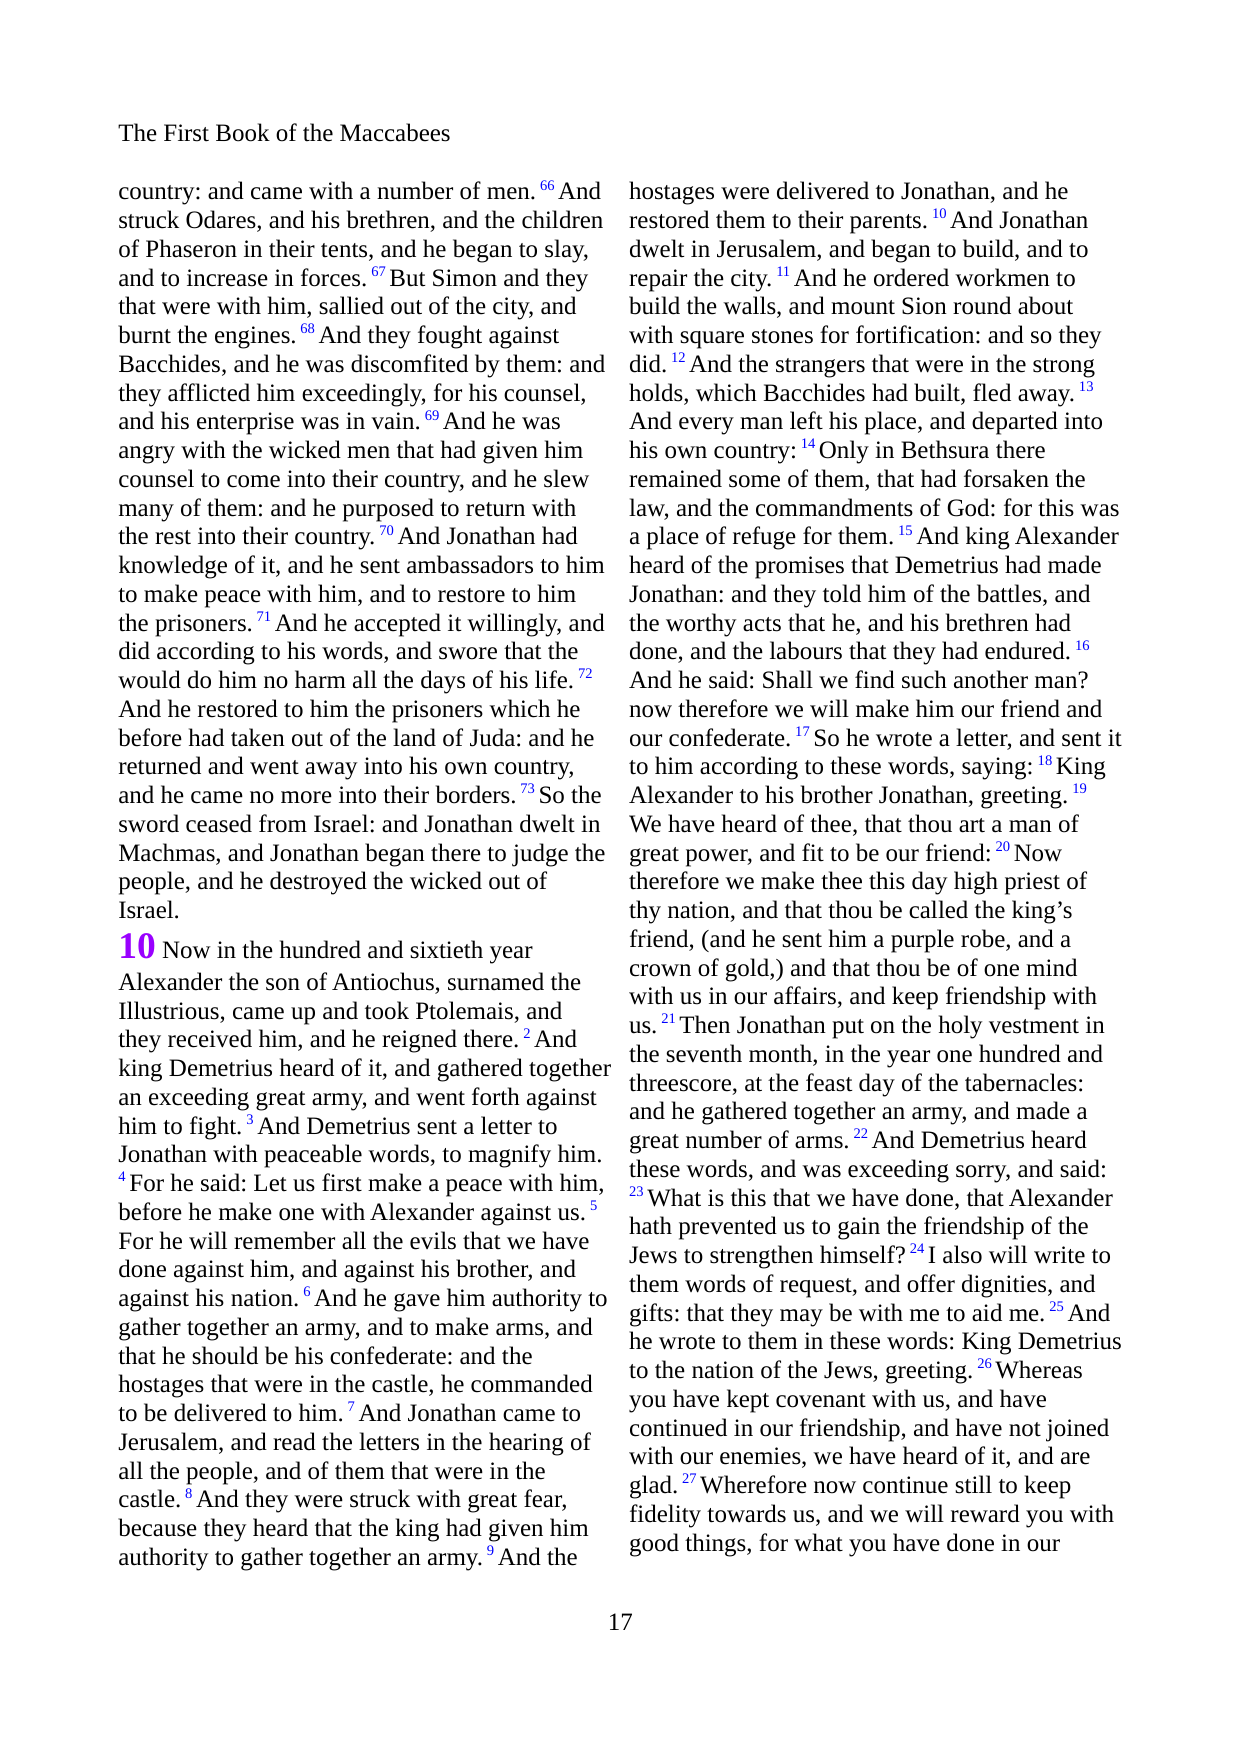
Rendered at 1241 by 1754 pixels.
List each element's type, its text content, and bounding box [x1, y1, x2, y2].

text country: and came with a number of men. 66 And struck Odares, and his brethren, and the children of Phaseron in their tents, and he began to slay, and to increase in forces. 67 But Simon and they that were with him, sallied out of the city, and burnt the engines. 68 And they fought against Bacchides, and he was discomfited by them: and they afflicted him exceedingly, for his counsel, and his enterprise was in vain. 69 And he was angry with the wicked men that had given him counsel to come into their country, and he slew many of them: and he purposed to return with the rest into their country. 70 And Jonathan had knowledge of it, and he sent ambassadors to him to make peace with him, and to restore to him the prisoners. 71 And he accepted it willingly, and did according to his words, and swore that the would do him no harm all the days of his life. 72 And he restored to him the prisoners which he before had taken out of the land of Juda: and he returned and went away into his own country, and he came no more into their borders. 73 So the sword ceased from Israel: and Jonathan dwelt in Machmas, and Jonathan began there to judge the people, and he destroyed the wicked out of Israel. [118, 176, 611, 924]
text hostages were delivered to Jonathan, and he restored them to their parents. 10 And Jonathan dwelt in Jerusalem, and began to build, and to repair the city. 11 And he ordered workmen to build the walls, and mount Sion round about with square stones for fortification: and so they did. 12 And the strangers that were in the strong holds, which Bacchides had built, fled away. 13 And every man left his place, and departed into his own country: 14 Only in Bethsura there remained some of them, that had forsaken the law, and the commandments of God: for this was a place of refuge for them. 15 And king Alexander heard of the promises that Demetrius had made Jonathan: and they told him of the battles, and the worthy acts that he, and his brethren had done, and the labours that they had endured. 16 And he said: Shall we find such another man? now therefore we will make him our friend and our confederate. 17 So he wrote a letter, and sent it to him according to these words, saying: 18 King Alexander to his brother Jonathan, greeting. 19 We have heard of thee, that thou art a man of great power, and fit to be our friend: 20 Now therefore we make thee this day high priest of thy nation, and that thou be called the king’s friend, (and he sent him a purple robe, and a crown of gold,) and that thou be of one mind with us in our affairs, and keep friendship with us. 21 Then Jonathan put on the holy vestment in the seventh month, in the year one hundred and threescore, at the feast day of the tabernacles: and he gathered together an army, and made a great number of arms. 22 And Demetrius heard these words, and was exceeding sorry, and said: 23 What is this that we have done, that Alexander hath prevented us to gain the friendship of the Jews to strengthen himself? 24 I also will write to them words of request, and offer dignities, and gifts: that they may be with me to aid me. 25 And he wrote to them in these words: King Demetrius to the nation of the Jews, greeting. 26 Whereas you have kept covenant with us, and have continued in our friendship, and have not joined with our enemies, we have heard of it, and are glad. 27 Wherefore now continue still to keep fidelity towards us, and we will reward you with good things, for what you have done in our [629, 176, 1122, 1556]
text 10 Now in the hundred and sixtieth year Alexander the son of Antiochus, surnamed the Illustrious, came up and took Ptolemais, and they received him, and he reigned there. 2 And king Demetrius heard of it, and gathered together an exceeding great army, and went forth against him to fight. 3 And Demetrius sent a letter to Jonathan with peaceable words, to magnify him. 4 For he said: Let us first make a peace with him, before he make one with Alexander against us. 5 For he will remember all the evils that we have done against him, and against his brother, and against his nation. 6 And he gave him authority to gather together an army, and to make arms, and that he should be his confederate: and the hostages that were in the castle, he commanded to be delivered to him. 7 And Jonathan came to Jerusalem, and read the letters in the hearing of all the people, and of them that were in the castle. 8 And they were struck with great fear, because they heard that the king had given him authority to gather together an army. 9 And the [118, 924, 611, 1571]
